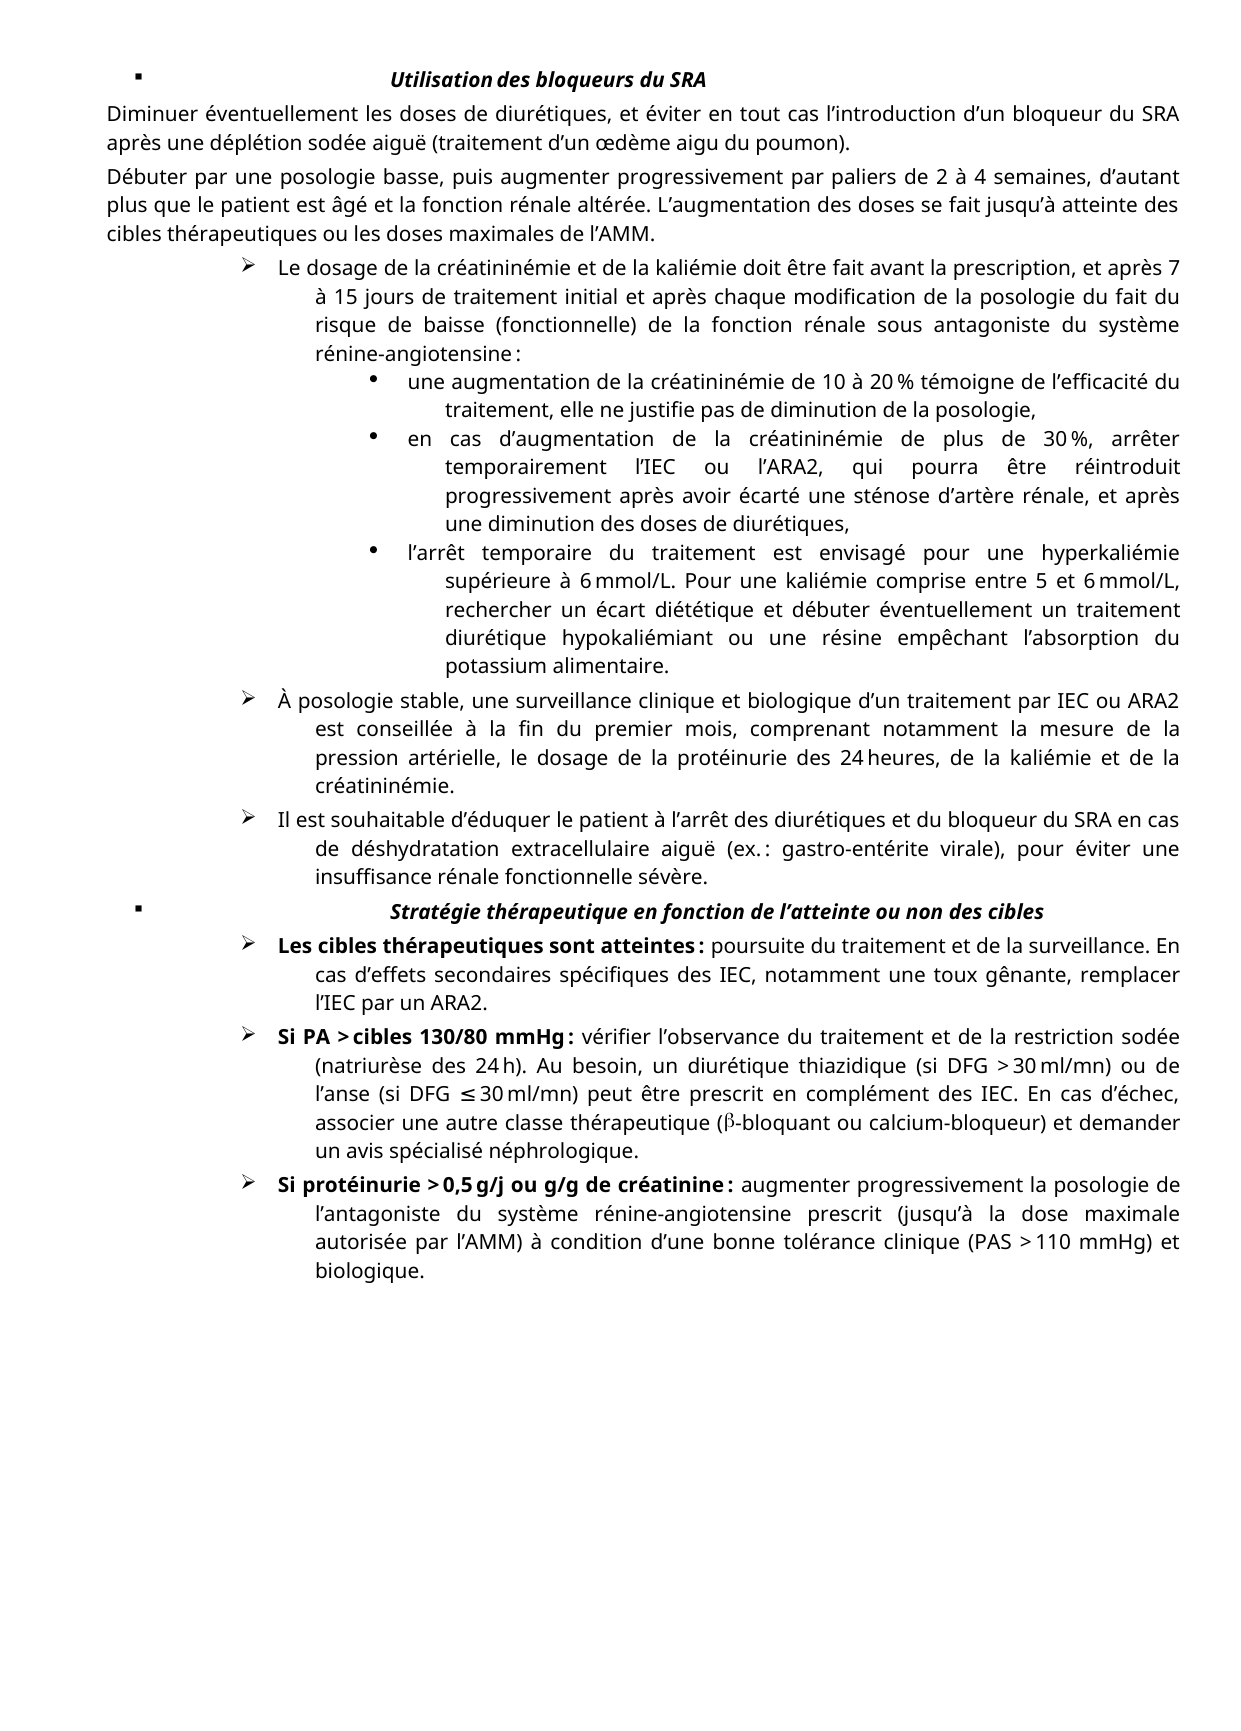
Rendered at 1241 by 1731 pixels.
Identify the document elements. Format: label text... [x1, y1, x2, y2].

list Utilisation des bloqueurs du SRA [133, 65, 1181, 93]
text Débuter par une posologie basse, puis augmenter progressivement par paliers de 2 à 4 semaines, d’autant plus que le patient est âgé et la fonction rénale altérée. L’augmentation des doses se fait jusqu’à atteinte des cibles thérapeutiques ou les doses maximales de l’AMM. [106, 162, 1181, 247]
list Les cibles thérapeutiques sont atteintes : poursuite du traitement et de la surveillance. En cas d’effets secondaires spécifiques des IEC, notamment une toux gênante, remplacer l’IEC par un ARA2. [240, 931, 1181, 1017]
list Si protéinurie > 0,5 g/j ou g/g de créatinine : augmenter progressivement la posologie de l’antagoniste du système rénine-angiotensine prescrit (jusqu’à la dose maximale autorisée par l’AMM) à condition d’une bonne tolérance clinique (PAS > 110 mmHg) et biologique. [240, 1171, 1181, 1284]
list l’arrêt temporaire du traitement est envisagé pour une hyperkaliémie supérieure à 6 mmol/L. Pour une kaliémie comprise entre 5 et 6 mmol/L, rechercher un écart diététique et débuter éventuellement un traitement diurétique hypokaliémiant ou une résine empêchant l’absorption du potassium alimentaire. [370, 538, 1181, 680]
list Le dosage de la créatininémie et de la kaliémie doit être fait avant la prescription, et après 7 à 15 jours de traitement initial et après chaque modification de la posologie du fait du risque de baisse (fonctionnelle) de la fonction rénale sous antagoniste du système rénine-angiotensine : [240, 253, 1181, 367]
list une augmentation de la créatininémie de 10 à 20 % témoigne de l’efficacité du traitement, elle ne justifie pas de diminution de la posologie, [370, 367, 1181, 424]
list Stratégie thérapeutique en fonction de l’atteinte ou non des cibles [133, 897, 1181, 925]
list en cas d’augmentation de la créatininémie de plus de 30 %, arrêter temporairement l’IEC ou l’ARA2, qui pourra être réintroduit progressivement après avoir écarté une sténose d’artère rénale, et après une diminution des doses de diurétiques, [370, 424, 1181, 538]
list Il est souhaitable d’éduquer le patient à l’arrêt des diurétiques et du bloqueur du SRA en cas de déshydratation extracellulaire aiguë (ex. : gastro-entérite virale), pour éviter une insuffisance rénale fonctionnelle sévère. [240, 806, 1181, 891]
list Si PA > cibles 130/80 mmHg : vérifier l’observance du traitement et de la restriction sodée (natriurèse des 24 h). Au besoin, un diurétique thiazidique (si DFG > 30 ml/mn) ou de l’anse (si DFG ≤ 30 ml/mn) peut être prescrit en complément des IEC. En cas d’échec, associer une autre classe thérapeutique (-bloquant ou calcium-bloqueur) et demander un avis spécialisé néphrologique. [240, 1022, 1181, 1165]
text Diminuer éventuellement les doses de diurétiques, et éviter en tout cas l’introduction d’un bloqueur du SRA après une déplétion sodée aiguë (traitement d’un œdème aigu du poumon). [106, 99, 1181, 156]
list À posologie stable, une surveillance clinique et biologique d’un traitement par IEC ou ARA2 est conseillée à la fin du premier mois, comprenant notamment la mesure de la pression artérielle, le dosage de la protéinurie des 24 heures, de la kaliémie et de la créatininémie. [240, 686, 1181, 800]
